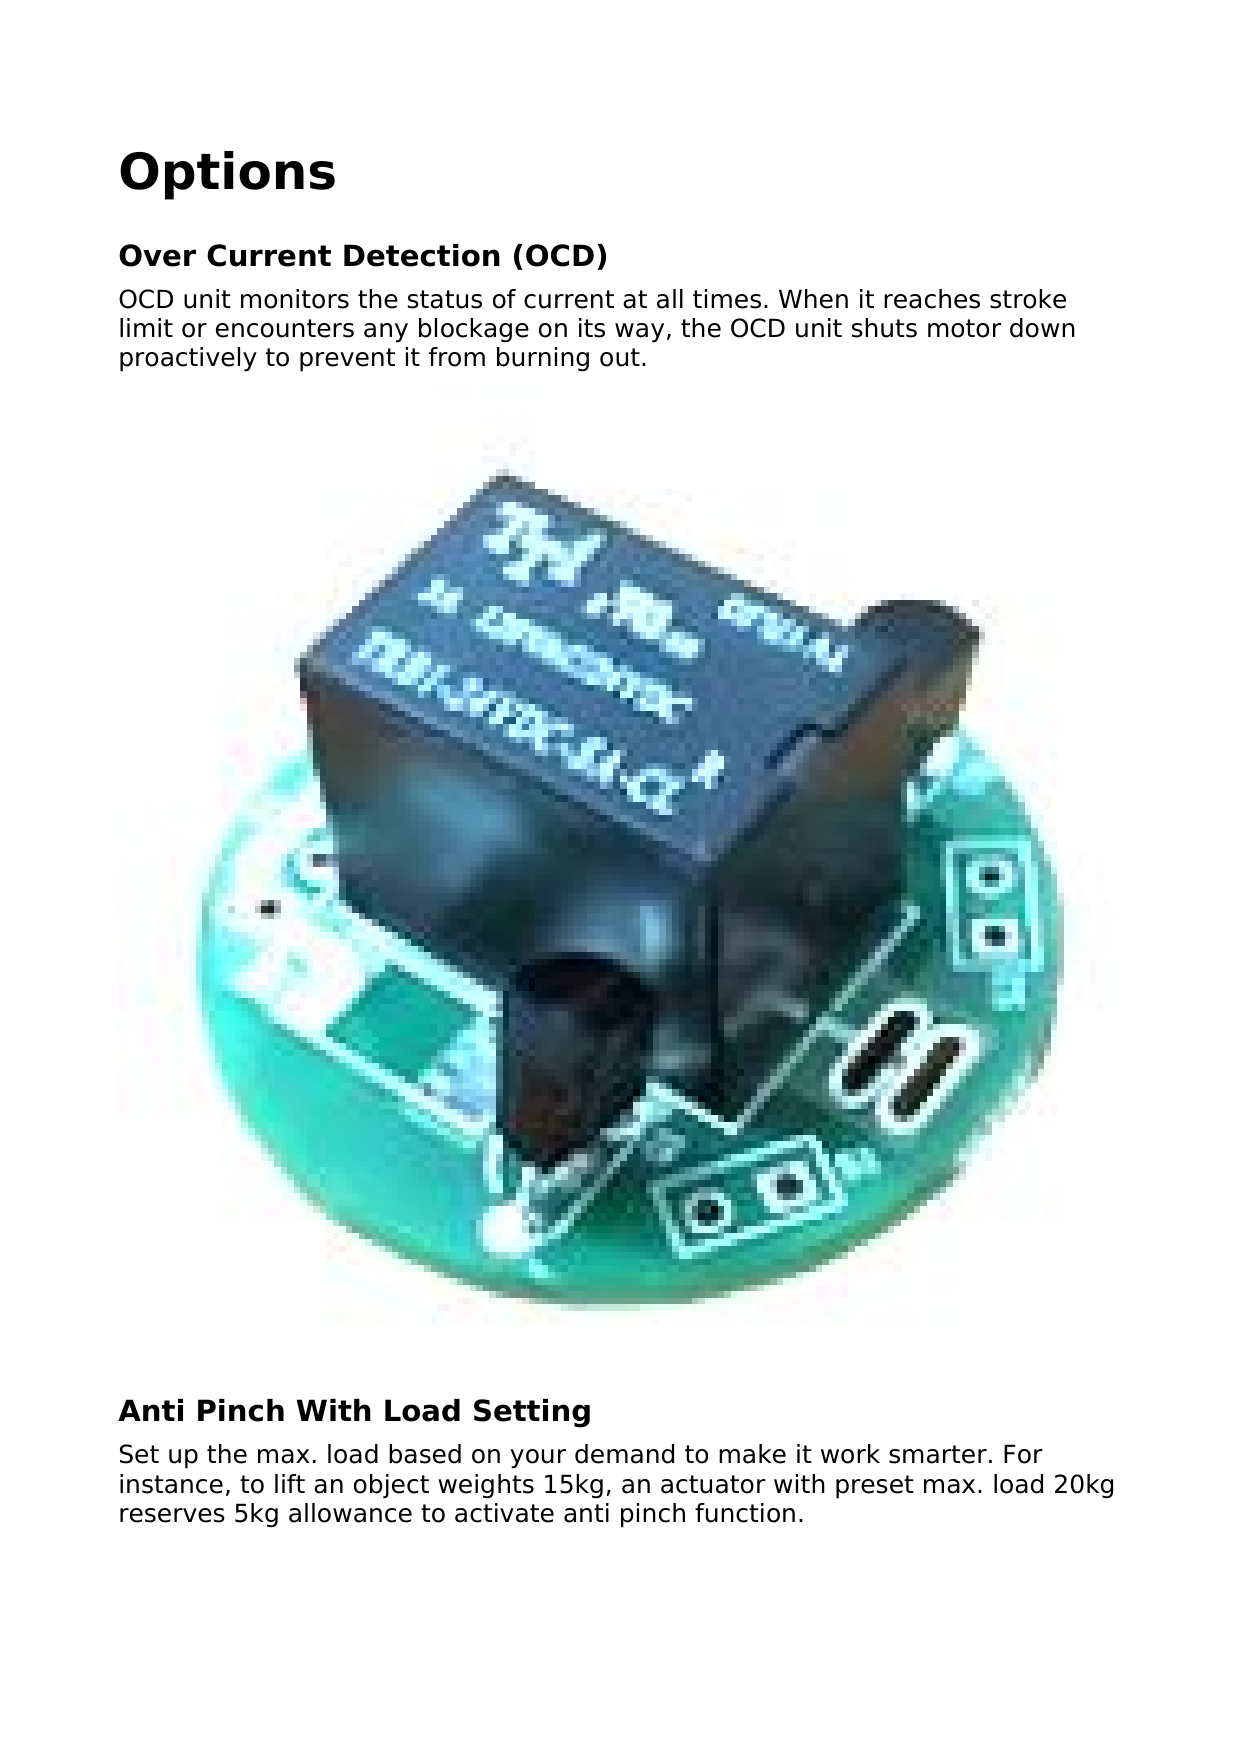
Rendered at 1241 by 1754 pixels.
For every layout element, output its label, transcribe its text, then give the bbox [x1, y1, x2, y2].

picture [118, 385, 1123, 1357]
subtitle Anti Pinch With Load Setting [118, 1394, 1122, 1428]
subtitle Options [118, 143, 1122, 201]
subtitle Over Current Detection (OCD) [118, 239, 1122, 273]
text Set up the max. load based on your demand to make it work smarter. For instance, to lift an object weights 15kg, an actuator with preset max. load 20kg reserves 5kg allowance to activate anti pinch function. [118, 1441, 1122, 1528]
text OCD unit monitors the status of current at all times. When it reaches stroke limit or encounters any blockage on its way, the OCD unit shuts motor down proactively to prevent it from burning out. [118, 285, 1122, 373]
